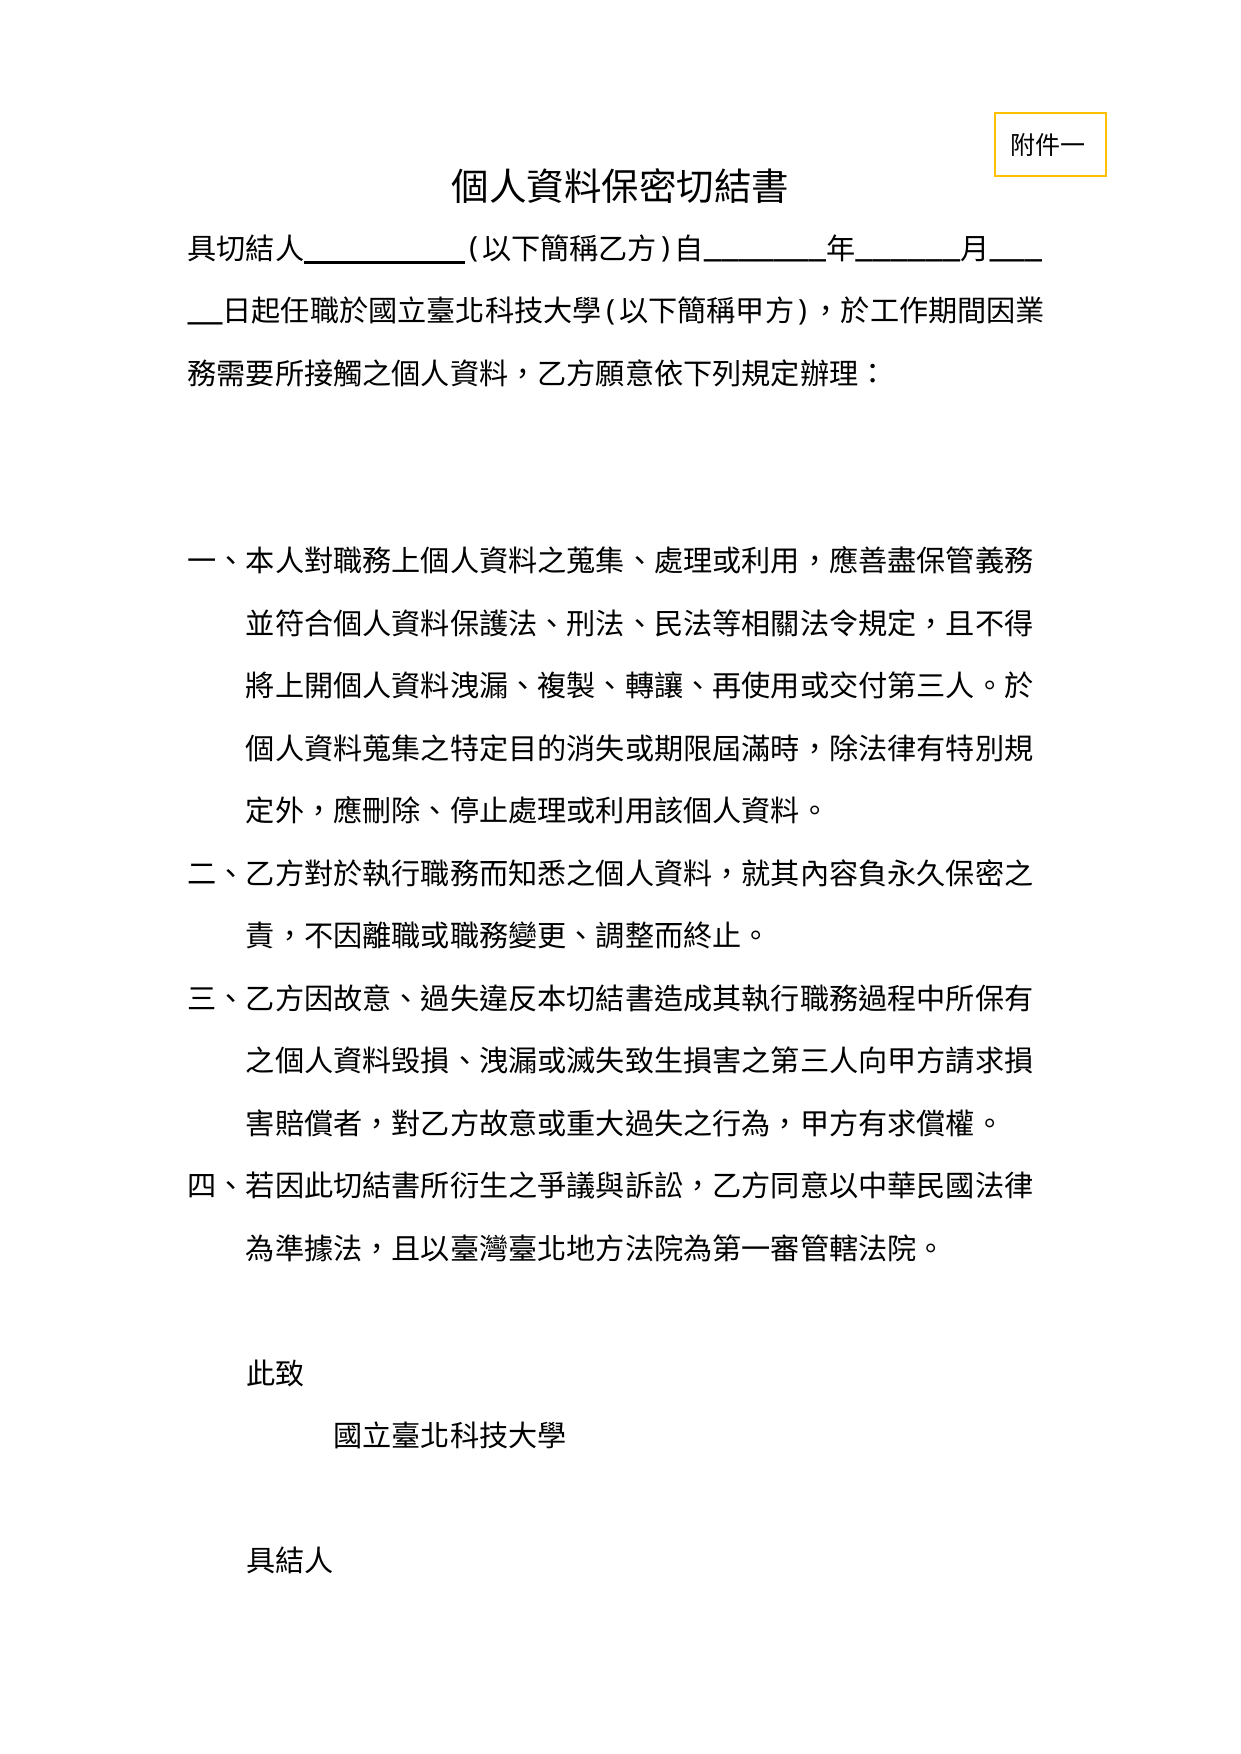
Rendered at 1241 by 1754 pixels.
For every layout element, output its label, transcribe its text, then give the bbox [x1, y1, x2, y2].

text 個人資料保密切結書 [187, 142, 1053, 205]
text 具結人 [187, 1517, 1053, 1580]
text 具切結人 (以下簡稱乙方)自_______年______月_____日起任職於國立臺北科技大學(以下簡稱甲方)，於工作期間因業務需要所接觸之個人資料，乙方願意依下列規定辦理： [187, 205, 1053, 392]
text 二、乙方對於執行職務而知悉之個人資料，就其內容負永久保密之責，不因離職或職務變更、調整而終止。 [187, 830, 1053, 955]
text 一、本人對職務上個人資料之蒐集、處理或利用，應善盡保管義務並符合個人資料保護法、刑法、民法等相關法令規定，且不得將上開個人資料洩漏、複製、轉讓、再使用或交付第三人。於個人資料蒐集之特定目的消失或期限屆滿時，除法律有特別規定外，應刪除、停止處理或利用該個人資料。 [187, 517, 1053, 830]
text 此致 [195, 1330, 1053, 1392]
text 國立臺北科技大學 [187, 1392, 1053, 1455]
text 四、若因此切結書所衍生之爭議與訴訟，乙方同意以中華民國法律為準據法，且以臺灣臺北地方法院為第一審管轄法院。 [187, 1142, 1053, 1267]
text 三、乙方因故意、過失違反本切結書造成其執行職務過程中所保有之個人資料毁損、洩漏或滅失致生損害之第三人向甲方請求損害賠償者，對乙方故意或重大過失之行為，甲方有求償權。 [187, 955, 1053, 1142]
